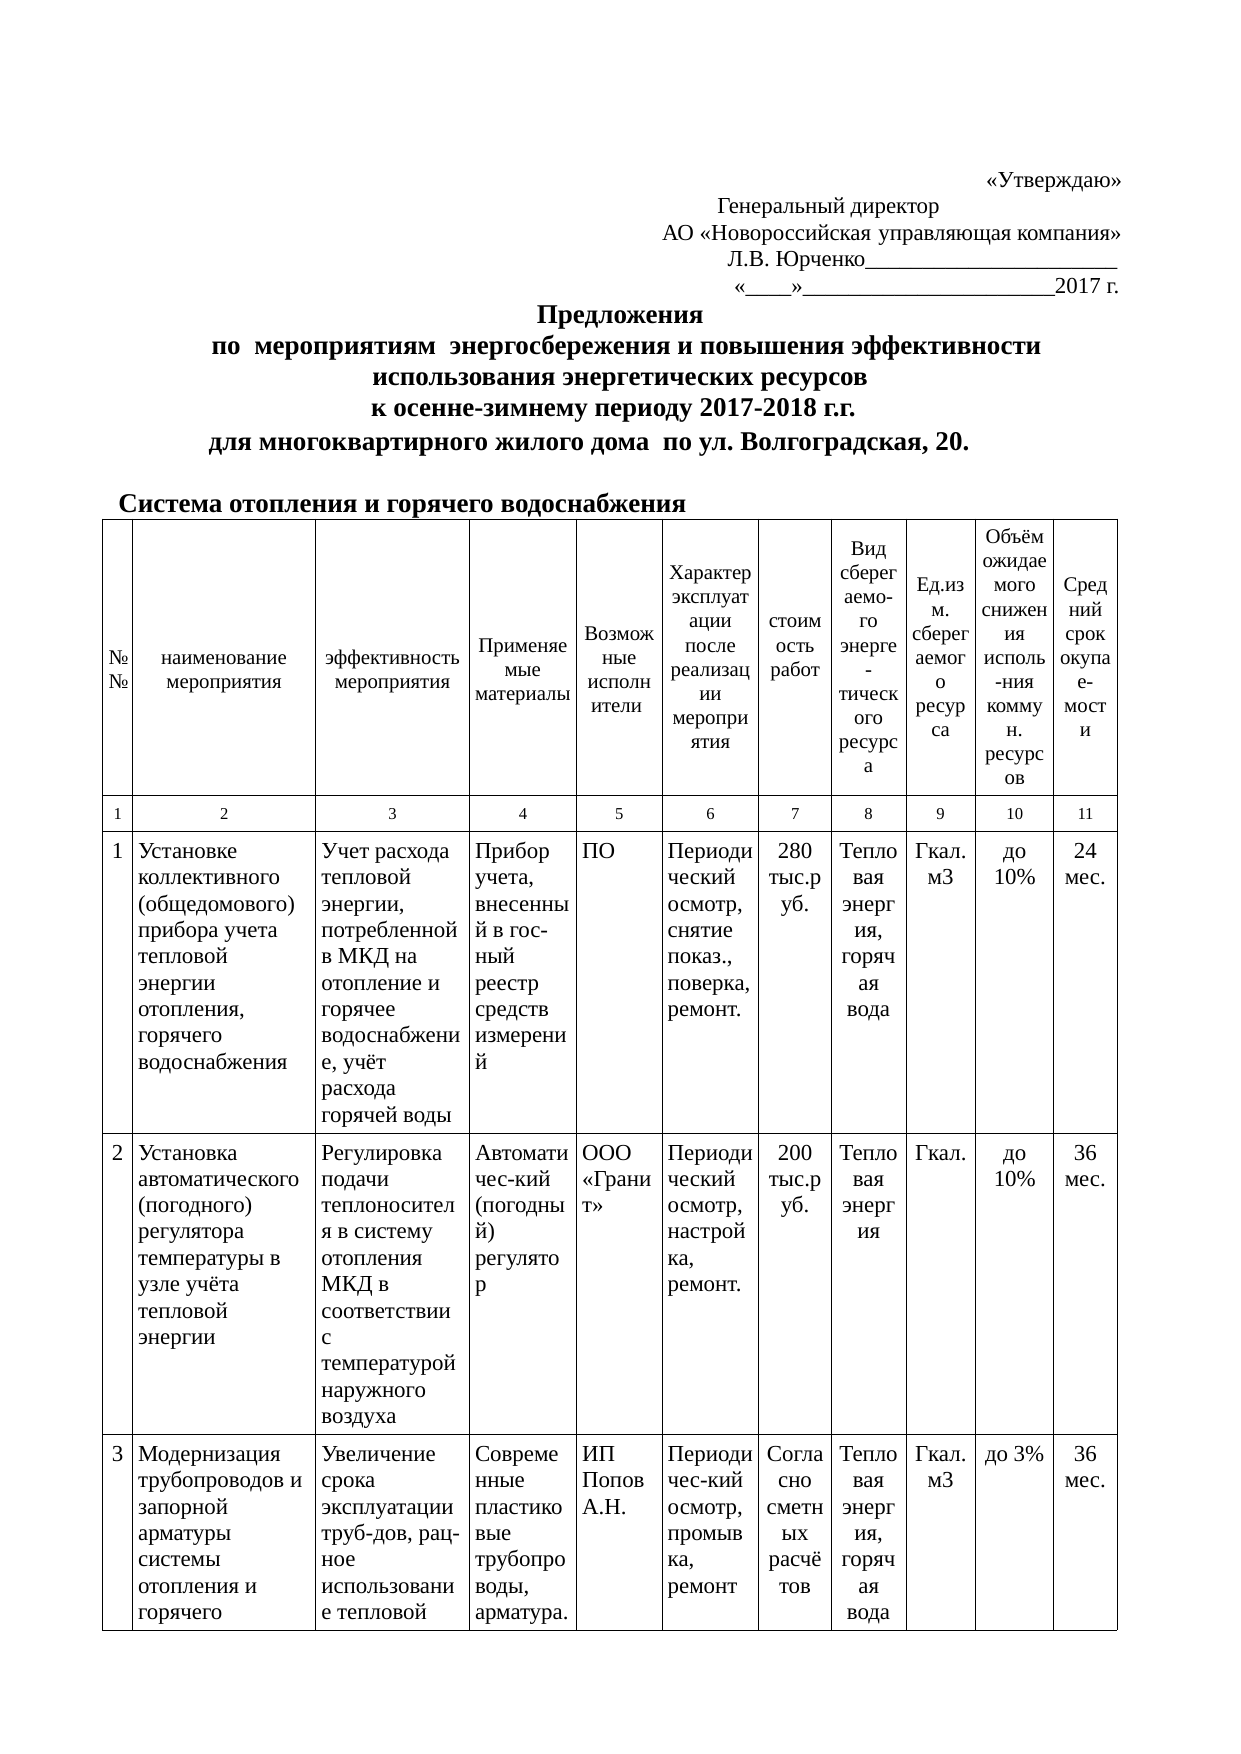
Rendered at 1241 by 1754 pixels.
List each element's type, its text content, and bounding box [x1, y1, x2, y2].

table_cell [1118, 1133, 1122, 1434]
table_header эффективность мероприятия [316, 520, 469, 795]
table_header Ед.изм. сберегаемого ресурса [907, 520, 975, 795]
table_cell 2 [103, 1134, 132, 1434]
table_cell 6 [663, 796, 758, 831]
table_header Вид сберегаемо-го энерге-тического ресурса [832, 520, 906, 795]
text АО «Новороссийская управляющая компания» [118, 219, 1122, 245]
text «____»______________________2017 г. [118, 272, 1122, 298]
text для многоквартирного жилого дома по ул. Волгоградская, 20. [118, 423, 1122, 456]
table_cell Автоматичес-кий (погодный) регулятор [470, 1134, 576, 1434]
table_cell Гкал. м3 [907, 832, 975, 1133]
table_header №№ [103, 520, 132, 795]
table_cell [1118, 795, 1122, 831]
table_cell 3 [103, 1435, 132, 1630]
table_header Характер эксплуатации после реализации мероприятия [663, 520, 758, 795]
text Генеральный директор [118, 193, 1122, 219]
text Предложения [118, 298, 1122, 329]
table_header [1118, 519, 1122, 565]
table_cell Тепловая энергия, горячая вода [832, 1435, 906, 1630]
table_cell 8 [832, 796, 906, 831]
table_cell 1 [103, 832, 132, 1133]
table_cell 36 мес. [1054, 1134, 1117, 1434]
text к осенне-зимнему периоду 2017-2018 г.г. [118, 391, 1122, 423]
text по мероприятиям энергосбережения и повышения эффективности использования энергетических ресурсов [118, 329, 1122, 391]
table_cell Современные пластиковые трубопроводы, арматура. [470, 1435, 576, 1630]
table_cell до 3% [976, 1435, 1053, 1630]
table_cell Увеличение срока эксплуатации труб-дов, рац-ное использование тепловой [316, 1435, 469, 1630]
table_cell Регулировка подачи теплоносителя в систему отопления МКД в соответствии с температурой наружного воздуха [316, 1134, 469, 1434]
text «Утверждаю» [118, 166, 1122, 193]
table_cell Гкал. м3 [907, 1435, 975, 1630]
table_cell 10 [976, 796, 1053, 831]
table_cell Учет расхода тепловой энергии, потребленной в МКД на отопление и горячее водоснабжение, учёт расхода горячей воды [316, 832, 469, 1133]
table_cell ПО [577, 832, 662, 1133]
table_cell Согласно сметных расчётов [759, 1435, 831, 1630]
table_cell Периодический осмотр, настройка, ремонт. [663, 1134, 758, 1434]
table_cell 2 [133, 796, 315, 831]
table_header Средний срок окупае-мости [1054, 520, 1117, 795]
table_cell Установка автоматического (погодного) регулятора температуры в узле учёта тепловой энергии [133, 1134, 315, 1434]
table_cell [1118, 1434, 1122, 1630]
table_cell Модернизация трубопроводов и запорной арматуры системы отопления и горячего [133, 1435, 315, 1630]
table_cell 7 [759, 796, 831, 831]
text Л.В. Юрченко______________________ [118, 245, 1122, 272]
table_cell 3 [316, 796, 469, 831]
table_cell Прибор учета, внесенный в гос-ный реестр средств измерений [470, 832, 576, 1133]
table_cell Гкал. [907, 1134, 975, 1434]
table_header наименование мероприятия [133, 520, 315, 795]
table_cell 280 тыс.руб. [759, 832, 831, 1133]
table_cell Установке коллективного (общедомового) прибора учета тепловой энергии отопления, горячего водоснабжения [133, 832, 315, 1133]
table_cell Периодический осмотр, снятие показ., поверка, ремонт. [663, 832, 758, 1133]
table_cell ООО «Гранит» [577, 1134, 662, 1434]
table_cell 36 мес. [1054, 1435, 1117, 1630]
table_cell до 10% [976, 1134, 1053, 1434]
table_header Применяемые материалы [470, 520, 576, 795]
table_cell Тепловая энергия, горячая вода [832, 832, 906, 1133]
table_cell [1118, 831, 1122, 1133]
table_cell 5 [577, 796, 662, 831]
table_cell [1118, 565, 1122, 795]
table_cell Тепловая энергия [832, 1134, 906, 1434]
table_cell 11 [1054, 796, 1117, 831]
table_header стоимость работ [759, 520, 831, 795]
table_cell 200 тыс.руб. [759, 1134, 831, 1434]
table_cell 9 [907, 796, 975, 831]
text Система отопления и горячего водоснабжения [118, 487, 1122, 518]
table_cell Периодичес-кий осмотр, промывка, ремонт [663, 1435, 758, 1630]
table_header Возможные исполнители [577, 520, 662, 795]
table_cell 4 [470, 796, 576, 831]
table_cell ИП Попов А.Н. [577, 1435, 662, 1630]
table_cell до 10% [976, 832, 1053, 1133]
table_cell 1 [103, 796, 132, 831]
table_header Объём ожидаемого снижения исполь-ния коммун. ресурсов [976, 520, 1053, 795]
table_cell 24 мес. [1054, 832, 1117, 1133]
